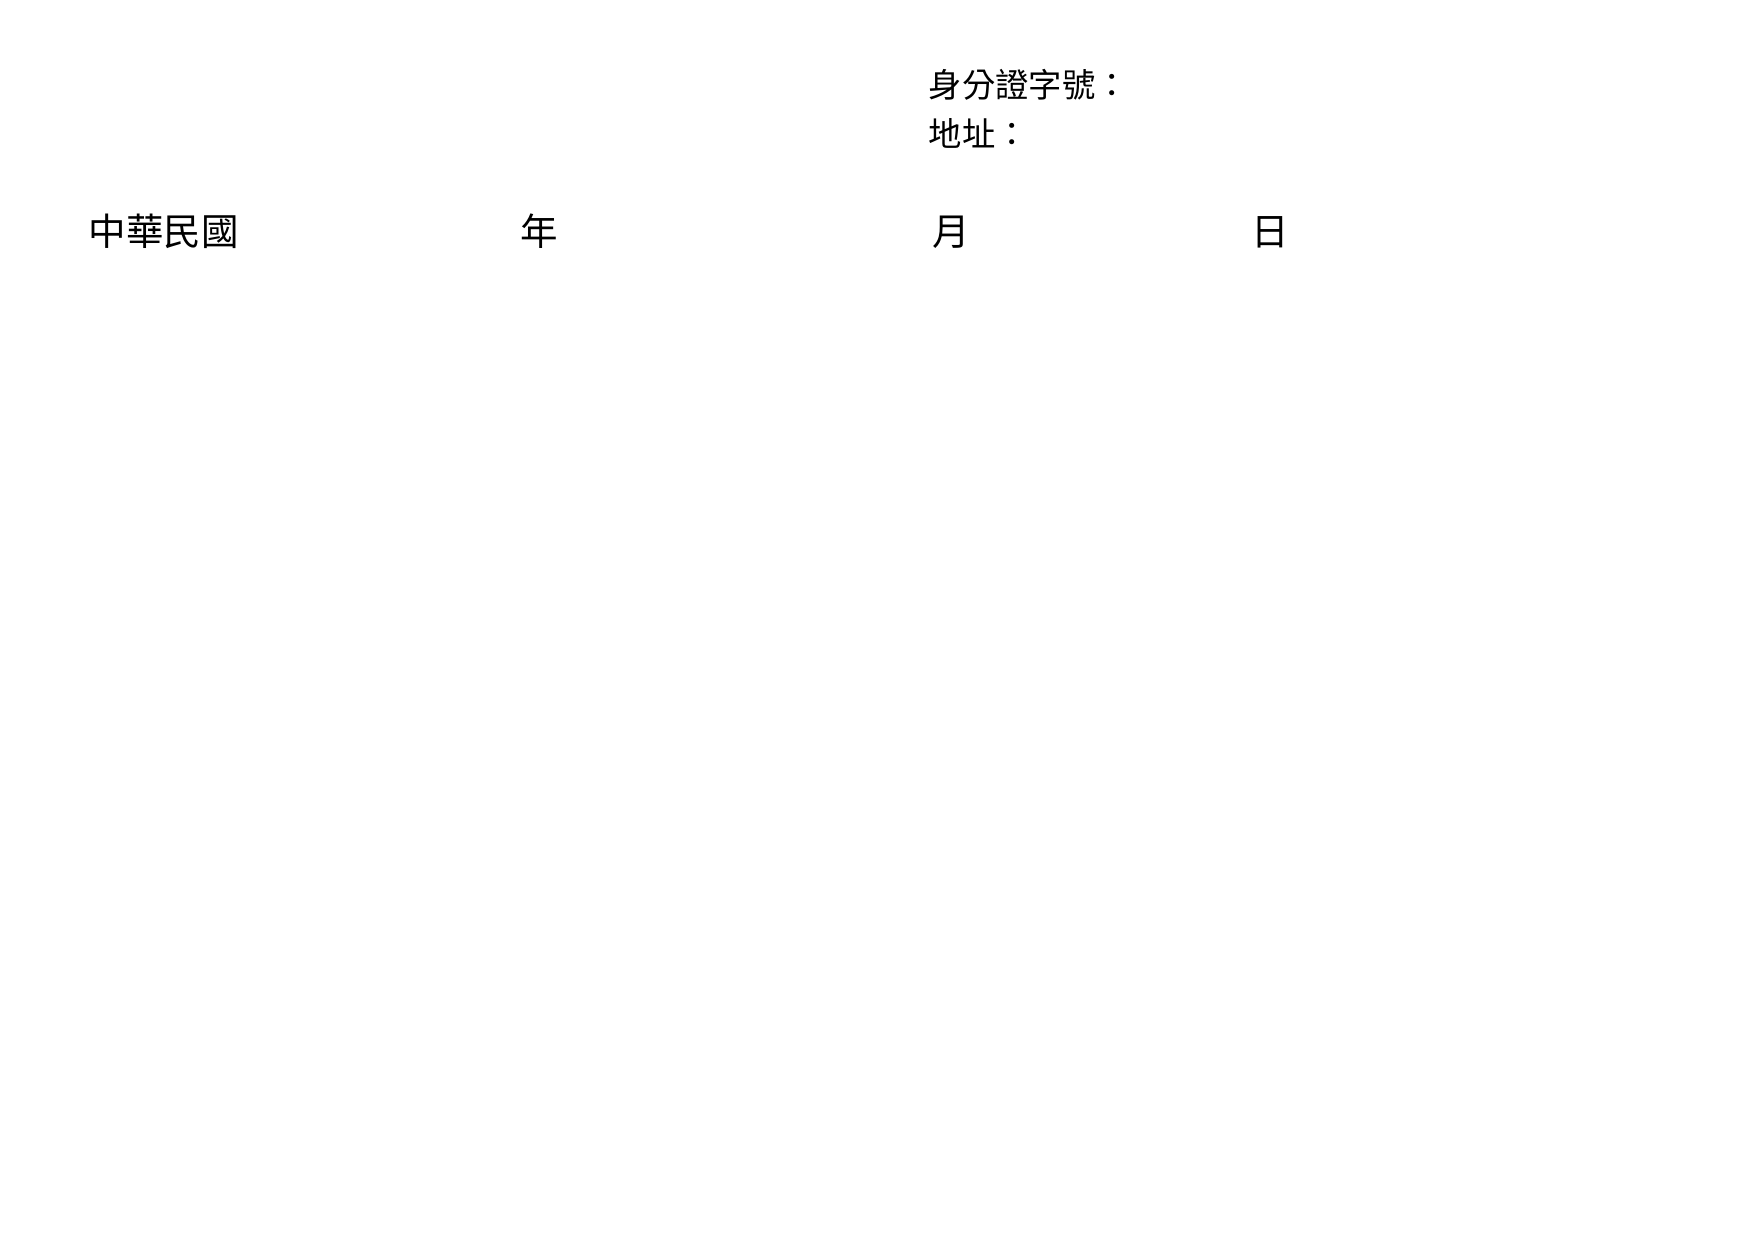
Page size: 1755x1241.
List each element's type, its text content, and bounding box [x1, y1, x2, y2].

text 身分證字號： [89, 59, 1666, 107]
text 地址： [89, 107, 1666, 156]
text 中華民國 年 月 日 [89, 201, 1666, 256]
